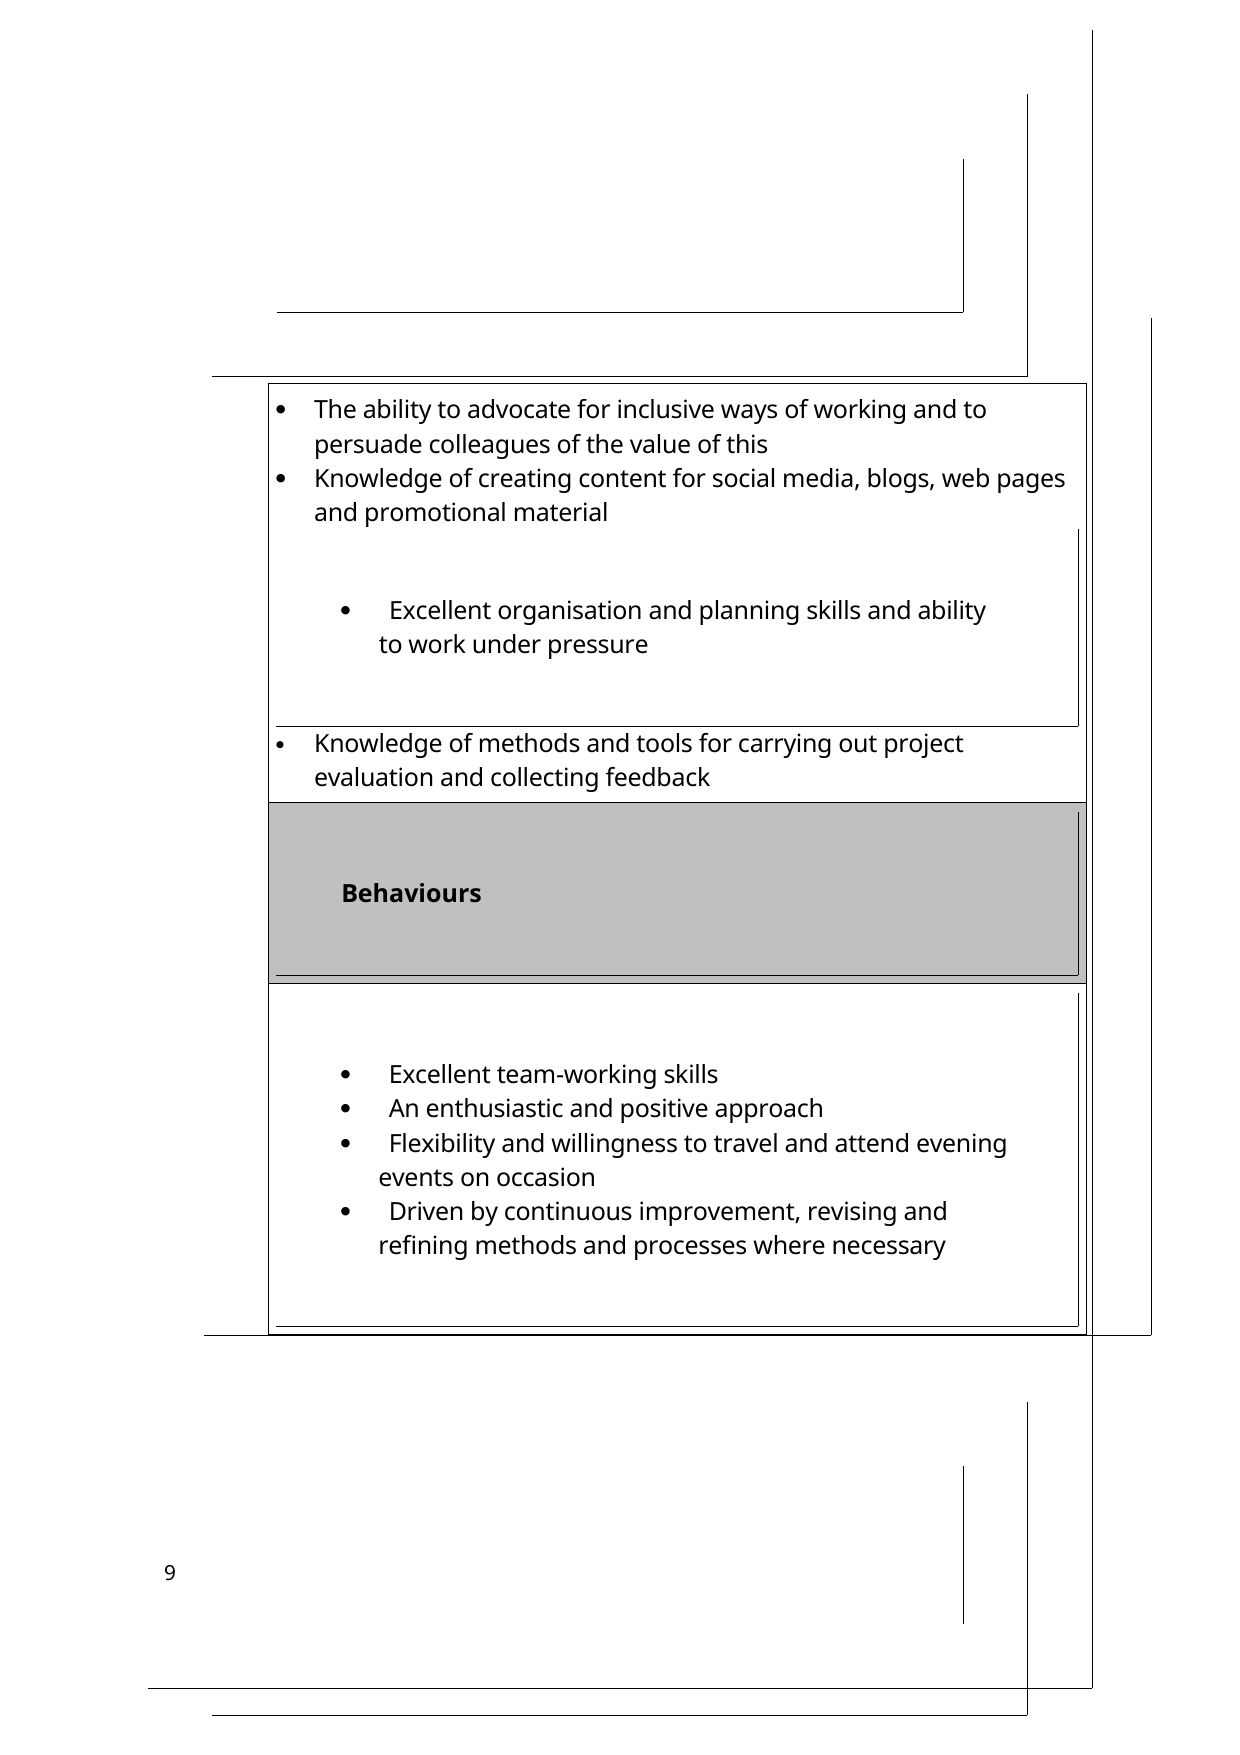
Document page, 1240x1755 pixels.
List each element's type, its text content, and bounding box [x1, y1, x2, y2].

table_cell Excellent team-working skills An enthusiastic and positive approach Flexibility and willingness to travel and attend evening events on occasion Driven by continuous improvement, revising and refining methods and processes where necessary Ability to communicate effectively and build good relationships with staff, managers and colleagues throughout Historic England A strong customer focus and commitment to results delivery [269, 984, 1086, 1334]
table_cell Implementing and leading change Excellent people skills, a good listener who can hear and respond to the needs of a range of audiences Excellent written and spoken communication skills, capable of motivating and enthusing colleagues and audiences Ability to create effective partnerships, negotiate and manage conflicting views The ability to advocate for inclusive ways of working and to persuade colleagues of the value of this Knowledge of creating content for social media, blogs, web pages and promotional material Excellent organisation and planning skills and ability to work under pressure Knowledge of methods and tools for carrying out project evaluation and collecting feedback [269, 384, 1086, 802]
table_cell Behaviours [269, 803, 1086, 983]
